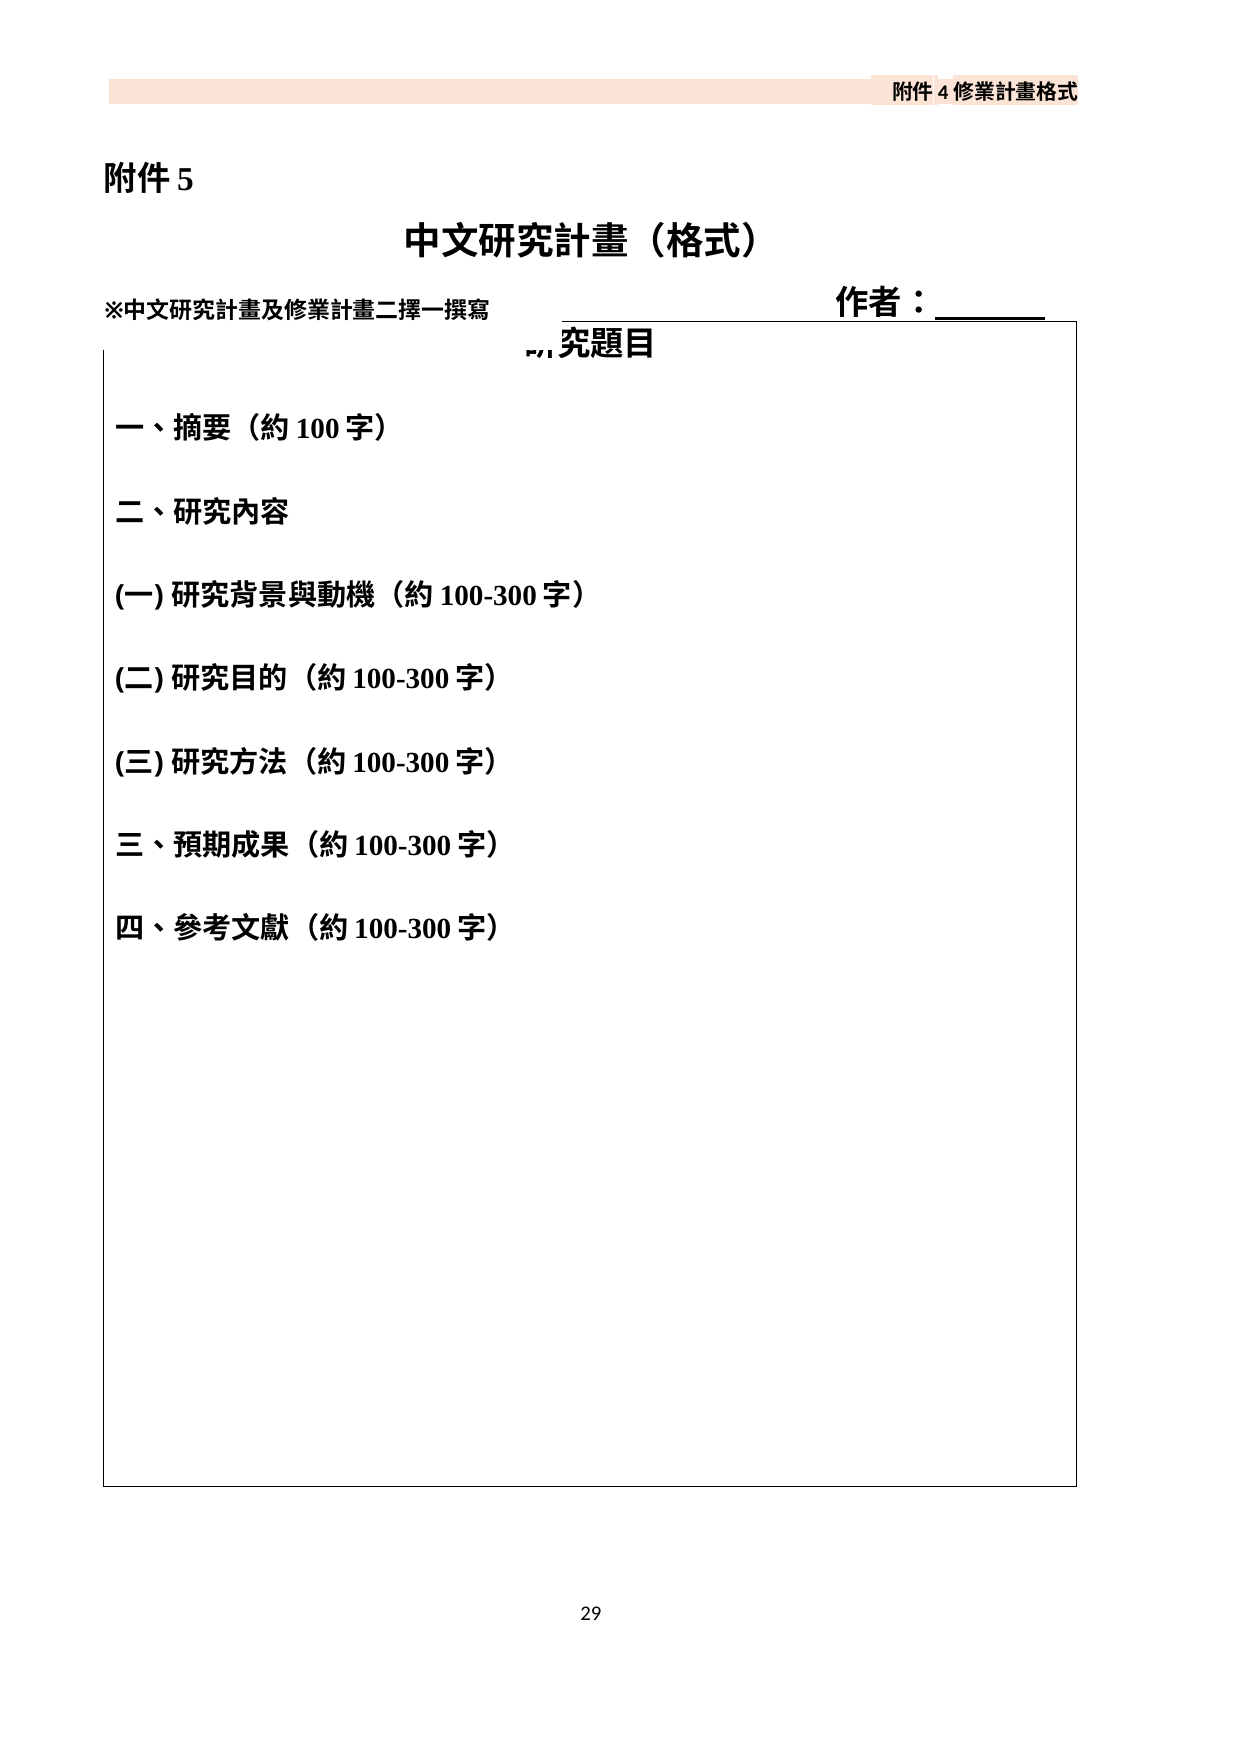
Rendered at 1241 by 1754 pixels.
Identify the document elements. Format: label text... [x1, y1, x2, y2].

subtitle 附件5 [103, 134, 1078, 196]
text 作者：________ [89, 259, 1044, 350]
text ※中文研究計畫及修業計畫二擇一撰寫 [104, 292, 547, 325]
text 中文研究計畫（格式） [103, 196, 1078, 259]
table_header 研究題目 一、摘要（約100字） 二、研究內容 (一) 研究背景與動機（約100-300字） (二) 研究目的（約100-300字） (三) 研究方法（約100-300字） 三、預期成果（約100-300字） 四、參考文獻（約100-300字） [104, 322, 1076, 1486]
